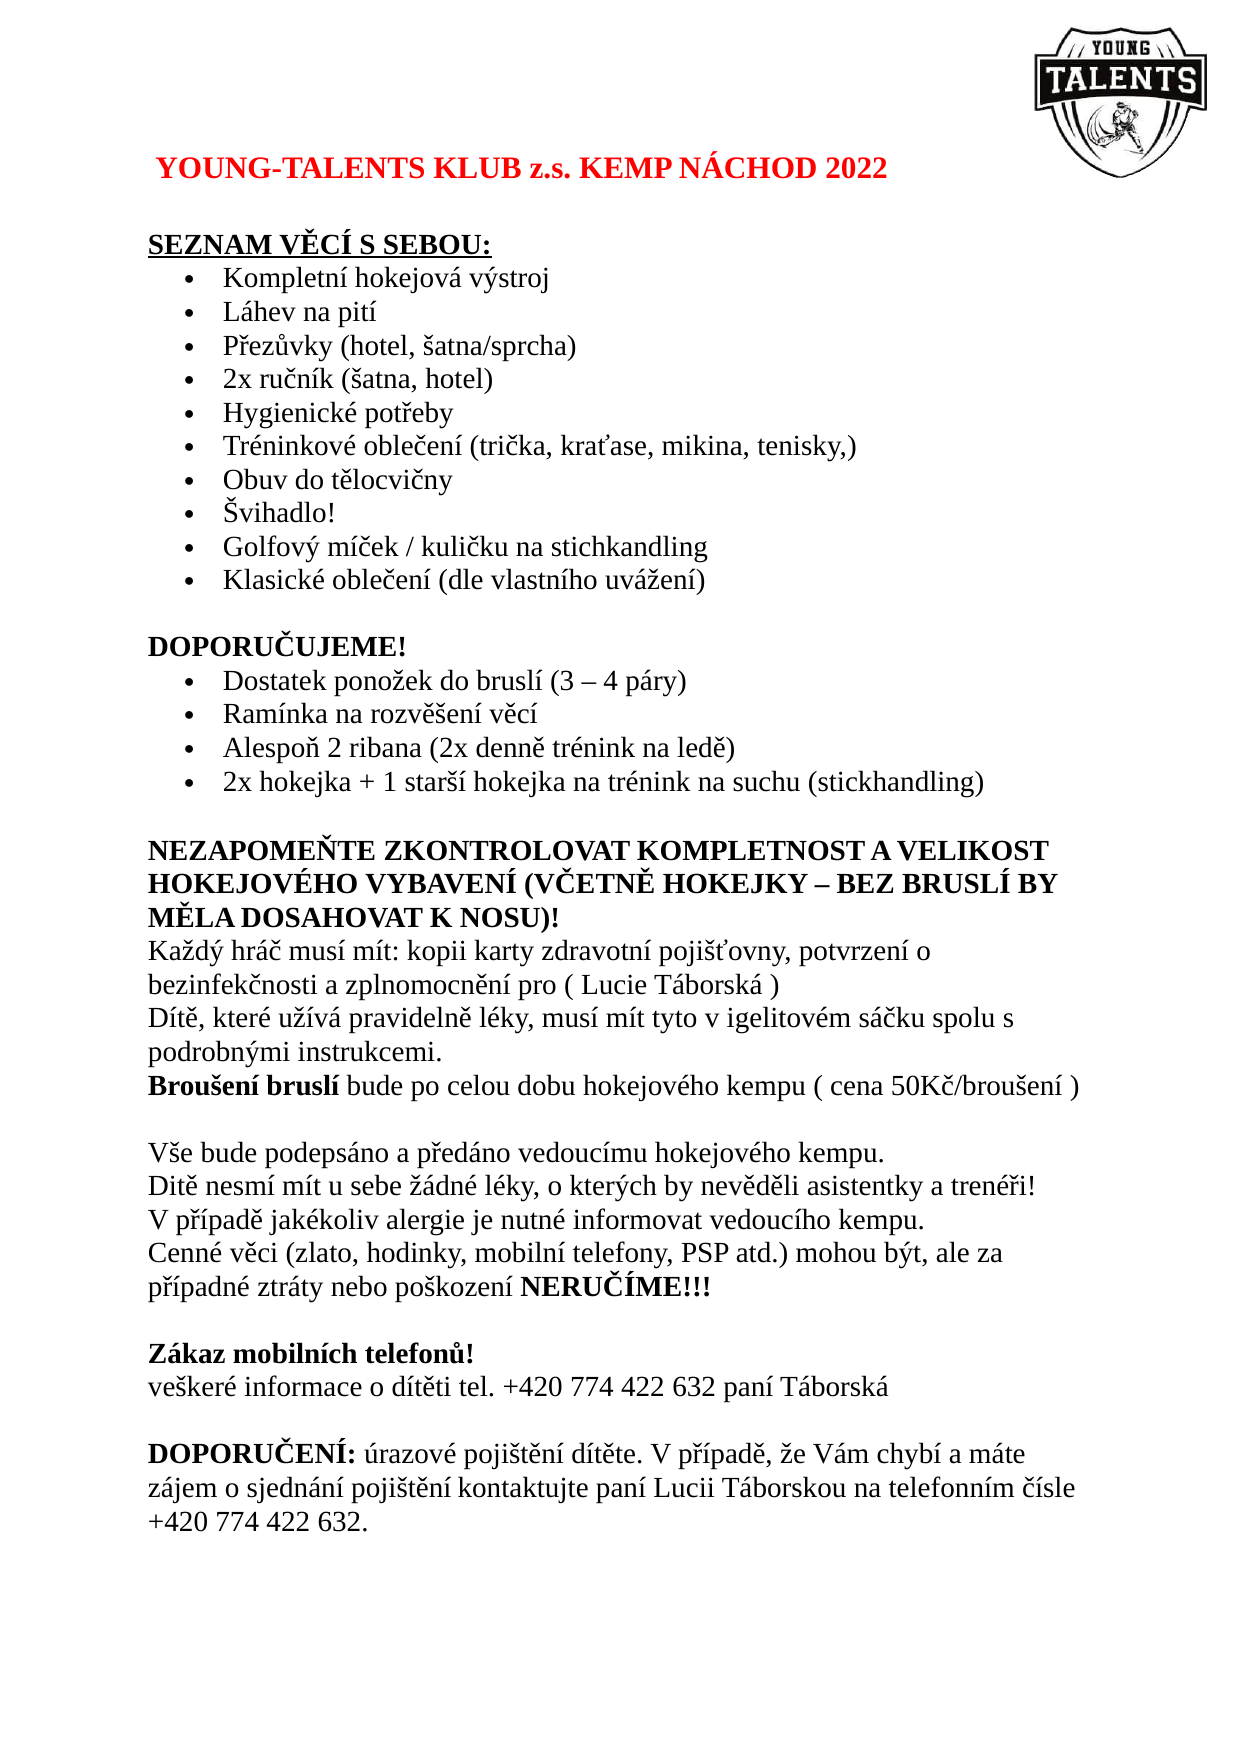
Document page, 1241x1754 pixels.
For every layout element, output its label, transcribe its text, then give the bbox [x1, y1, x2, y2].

text DOPORUČUJEME! [148, 629, 1093, 663]
text V případě jakékoliv alergie je nutné informovat vedoucího kempu. [148, 1202, 1093, 1235]
list Obuv do tělocvičny [185, 462, 1093, 495]
list Golfový míček / kuličku na stichkandling [185, 529, 1093, 562]
list Ramínka na rozvěšení věcí [185, 697, 1093, 730]
list Láhev na pití [185, 294, 1093, 328]
list Tréninkové oblečení (trička, kraťase, mikina, tenisky,) [185, 428, 1093, 462]
text NEZAPOMEŇTE ZKONTROLOVAT KOMPLETNOST A VELIKOST HOKEJOVÉHO VYBAVENÍ (VČETNĚ HOKEJKY – BEZ BRUSLÍ BY MĚLA DOSAHOVAT K NOSU)! [148, 833, 1093, 933]
list Klasické oblečení (dle vlastního uvážení) [185, 562, 1093, 596]
text Cenné věci (zlato, hodinky, mobilní telefony, PSP atd.) mohou být, ale za případné ztráty nebo poškození NERUČÍME!!! [148, 1235, 1093, 1302]
list Dostatek ponožek do bruslí (3 – 4 páry) [185, 663, 1093, 697]
text veškeré informace o dítěti tel. +420 774 422 632 paní Táborská [148, 1369, 1093, 1403]
list Hygienické potřeby [185, 395, 1093, 428]
text YOUNG-TALENTS KLUB z.s. KEMP NÁCHOD 2022 [148, 148, 1093, 187]
list Alespoň 2 ribana (2x denně trénink na ledě) [185, 730, 1093, 764]
text Vše bude podepsáno a předáno vedoucímu hokejového kempu. [148, 1135, 1093, 1168]
list Přezůvky (hotel, šatna/sprcha) [185, 328, 1093, 361]
text Každý hráč musí mít: kopii karty zdravotní pojišťovny, potvrzení o bezinfekčnosti a zplnomocnění pro ( Lucie Táborská ) [148, 933, 1093, 1001]
list Kompletní hokejová výstroj [185, 261, 1093, 294]
text Dítě, které užívá pravidelně léky, musí mít tyto v igelitovém sáčku spolu s podrobnými instrukcemi. [148, 1001, 1093, 1068]
text Broušení bruslí bude po celou dobu hokejového kempu ( cena 50Kč/broušení ) [148, 1068, 1093, 1101]
list Švihadlo! [185, 495, 1093, 529]
text SEZNAM VĚCÍ S SEBOU: [148, 227, 1093, 261]
list 2x hokejka + 1 starší hokejka na trénink na suchu (stickhandling) [185, 764, 1093, 797]
text Zákaz mobilních telefonů! [148, 1336, 1093, 1369]
text DOPORUČENÍ: úrazové pojištění dítěte. V případě, že Vám chybí a máte zájem o sjednání pojištění kontaktujte paní Lucii Táborskou na telefonním čísle +420 774 422 632. [148, 1437, 1093, 1537]
list 2x ručník (šatna, hotel) [185, 361, 1093, 395]
text Ditě nesmí mít u sebe žádné léky, o kterých by nevěděli asistentky a trenéři! [148, 1168, 1093, 1202]
